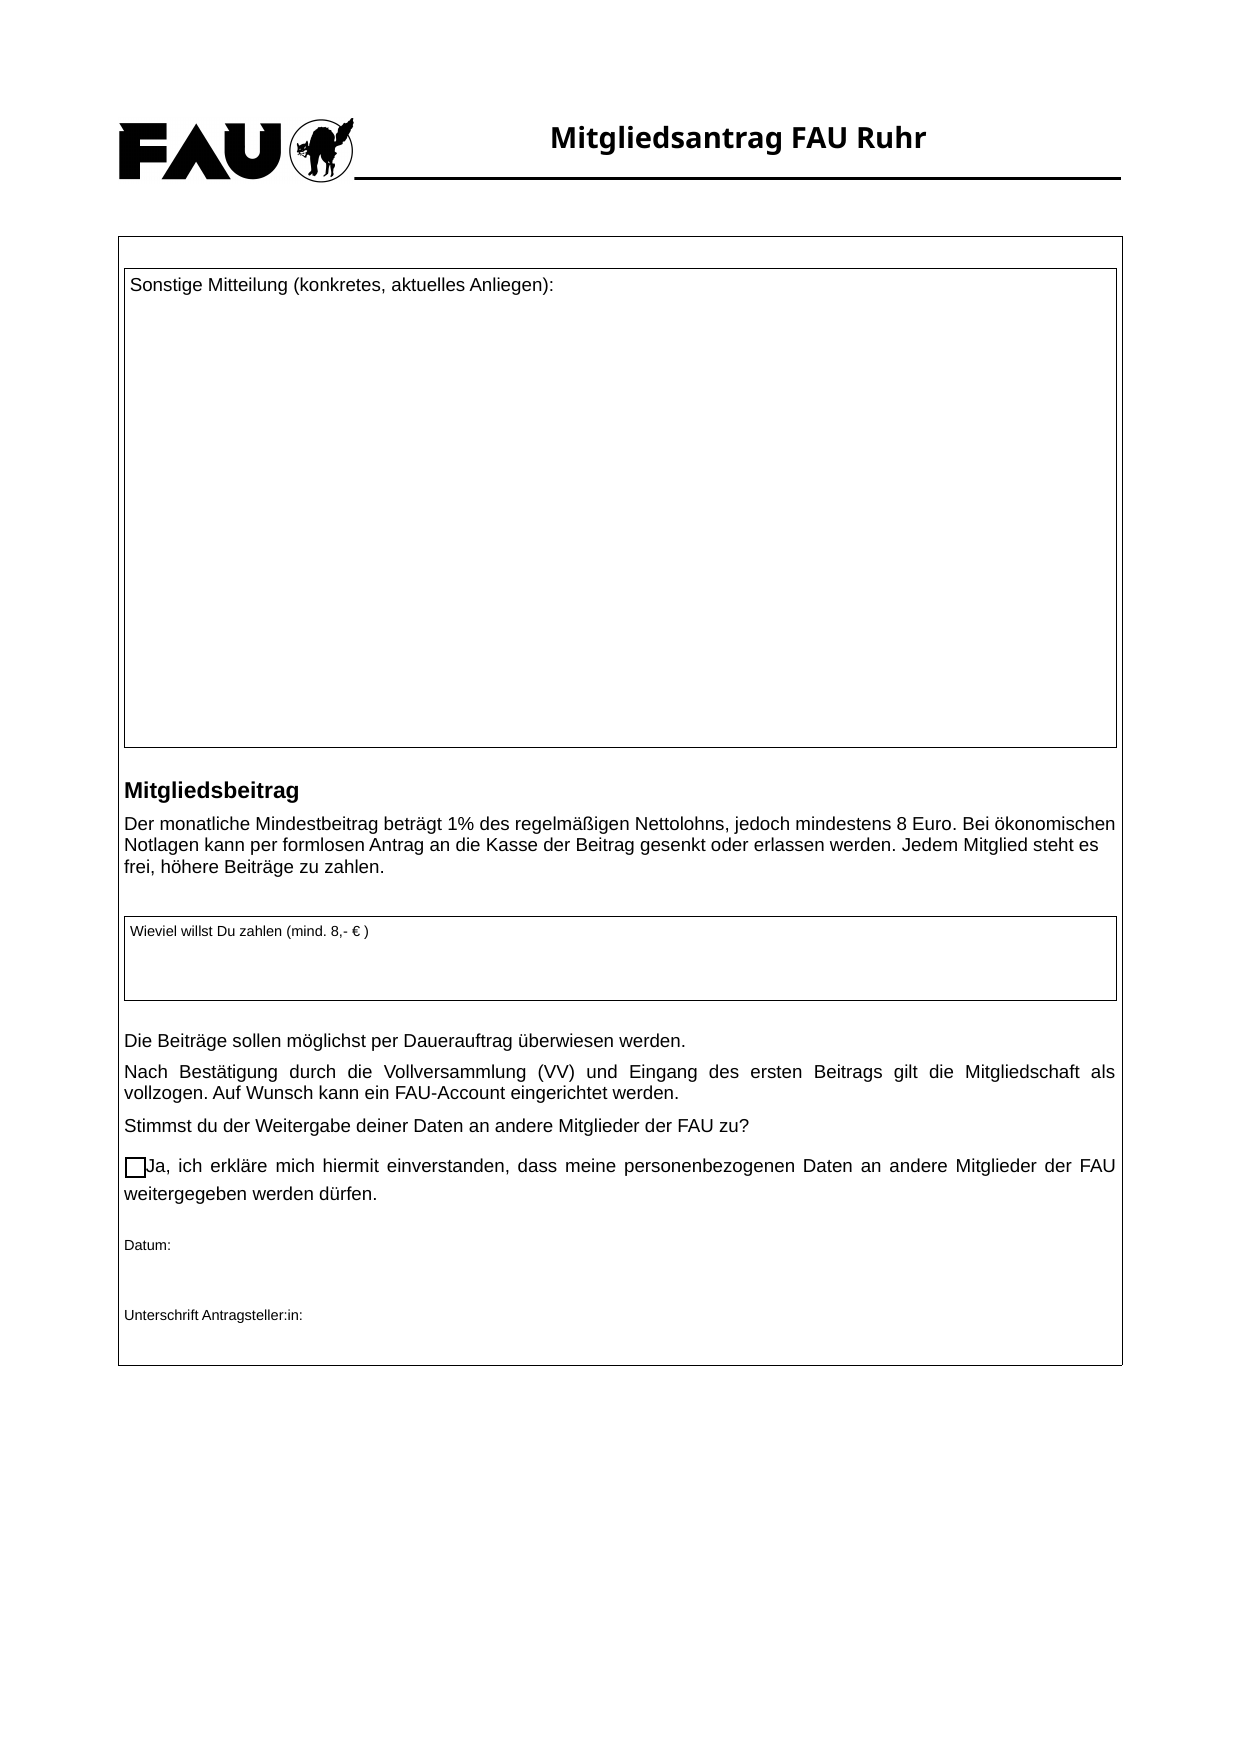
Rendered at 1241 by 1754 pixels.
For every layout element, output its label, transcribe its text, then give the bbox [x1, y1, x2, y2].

picture [118, 117, 355, 184]
table_header Sonstige Mitteilung (konkretes, aktuelles Anliegen): [125, 269, 1116, 747]
table_header Mitgliedsbeitrag Der monatliche Mindestbeitrag beträgt 1% des regelmäßigen Nettolohns, jedoch mindestens 8 Euro. Bei ökonomischen Notlagen kann per formlosen Antrag an die Kasse der Beitrag gesenkt oder erlassen werden. Jedem Mitglied steht es frei, höhere Beiträge zu zahlen. Die Beiträge sollen möglichst per Dauerauftrag überwiesen werden. Nach Bestätigung durch die Vollversammlung (VV) und Eingang des ersten Beitrags gilt die Mitgliedschaft als vollzogen. Auf Wunsch kann ein FAU-Account eingerichtet werden. Stimmst du der Weitergabe deiner Daten an andere Mitglieder der FAU zu? Ja, ich erkläre mich hiermit einverstanden, dass meine personenbezogenen Daten an andere Mitglieder der FAU weitergegeben werden dürfen. Datum: Unterschrift Antragsteller:in: [119, 237, 1122, 1365]
text Mitgliedsantrag FAU Ruhr [355, 117, 1122, 157]
table_header Wieviel willst Du zahlen (mind. 8,- € ) [125, 917, 1116, 999]
